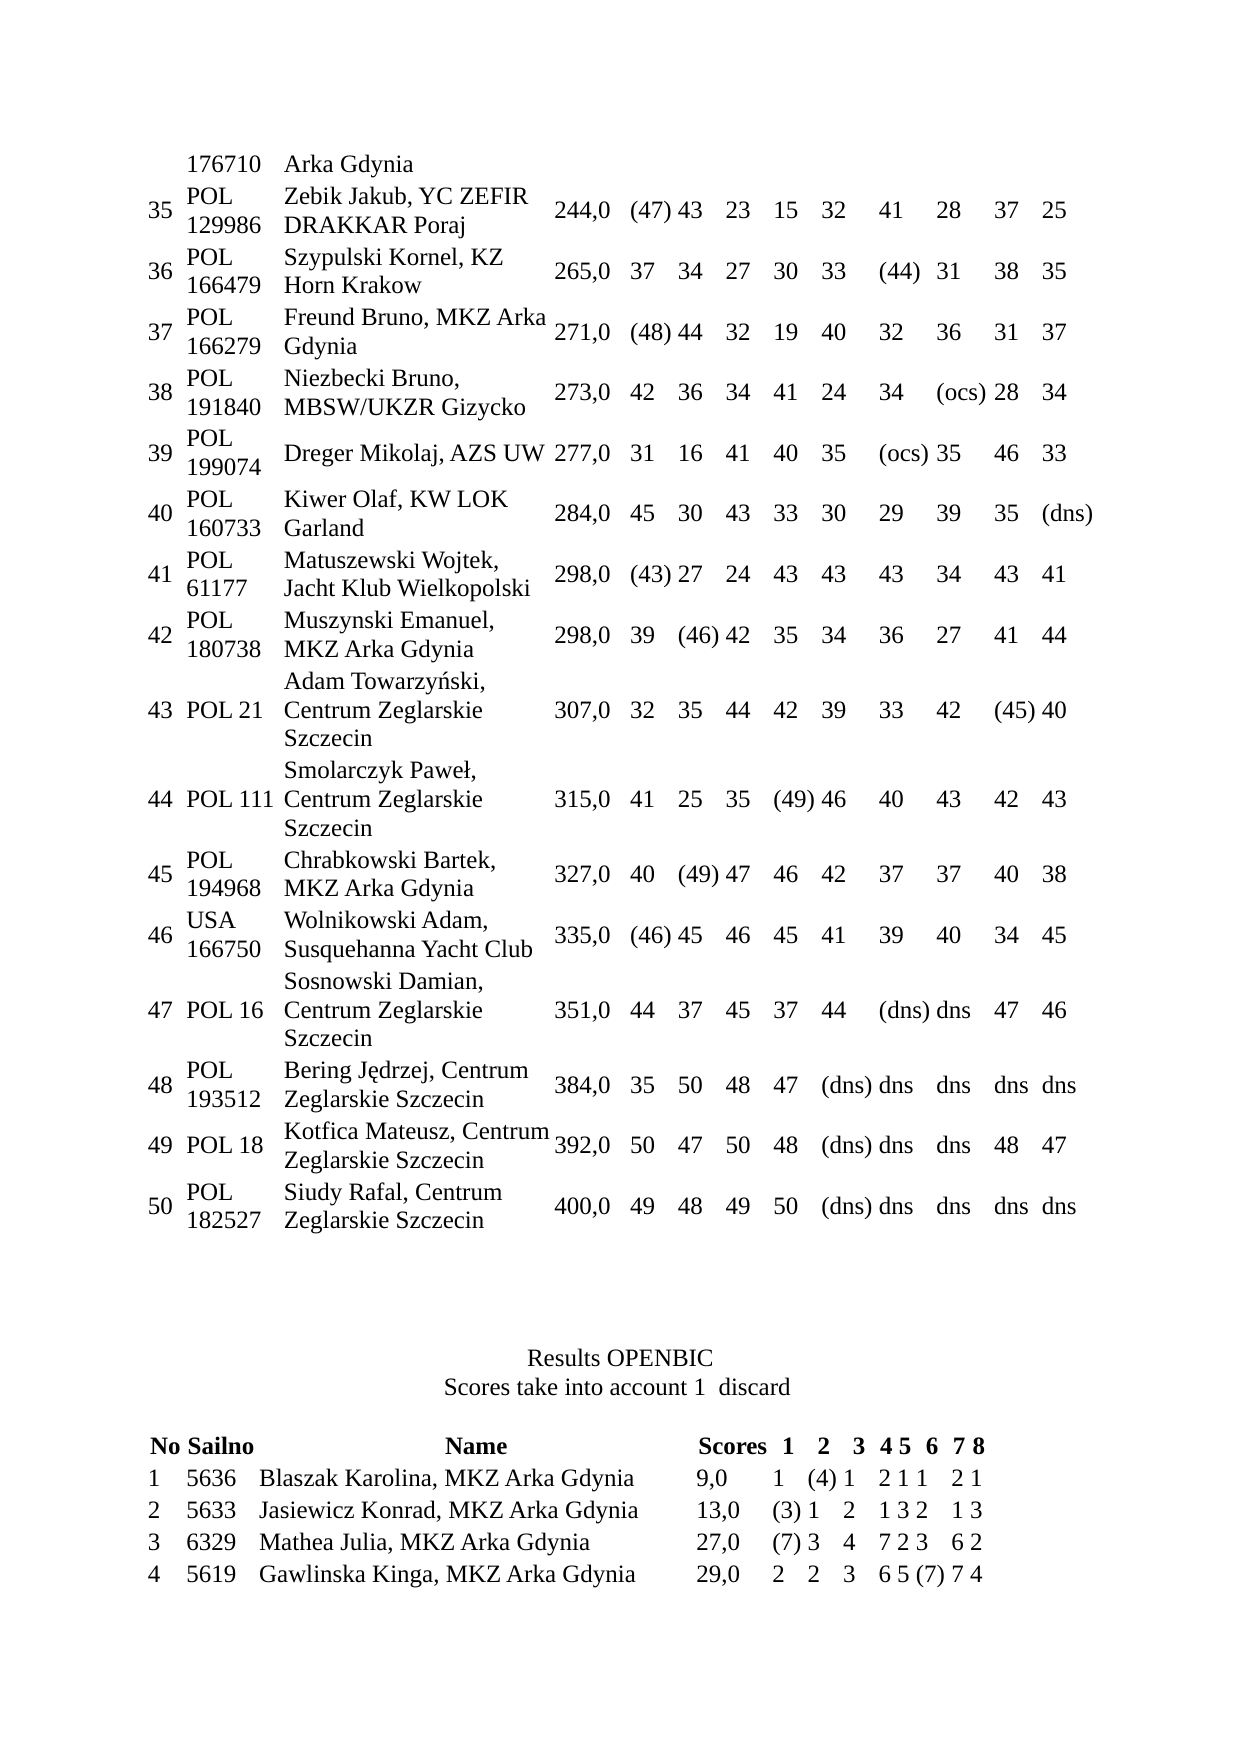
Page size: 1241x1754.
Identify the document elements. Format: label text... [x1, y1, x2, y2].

table_cell [819, 148, 877, 179]
table_cell Siudy Rafal, Centrum Zeglarskie Szczecin [282, 1175, 552, 1236]
table_cell Freund Bruno, MKZ Arka Gdynia [282, 301, 552, 361]
table_cell 32 [724, 301, 772, 361]
table_header 4 [877, 1430, 895, 1462]
table_cell 50 [724, 1115, 772, 1175]
table_cell USA 166750 [184, 904, 282, 964]
table_cell 43 [935, 754, 992, 843]
table_cell dns [1040, 1054, 1100, 1114]
table_cell 19 [772, 301, 819, 361]
table_cell 1 [895, 1462, 914, 1493]
table_cell dns [935, 1054, 992, 1114]
table_cell 44 [819, 965, 877, 1054]
table_cell POL 21 [184, 665, 282, 754]
table_cell [146, 148, 184, 179]
table_cell 46 [146, 904, 184, 964]
table_cell Muszynski Emanuel, MKZ Arka Gdynia [282, 604, 552, 664]
table_cell 45 [724, 965, 772, 1054]
table_cell 244,0 [553, 180, 628, 240]
table_cell 40 [819, 301, 877, 361]
table_cell Wolnikowski Adam, Susquehanna Yacht Club [282, 904, 552, 964]
table_cell (dns) [819, 1175, 877, 1236]
table_cell 41 [819, 904, 877, 964]
table_cell Jasiewicz Konrad, MKZ Arka Gdynia [257, 1494, 695, 1525]
table_header 1 [770, 1430, 806, 1462]
table_cell (47) [628, 180, 676, 240]
table_cell 298,0 [553, 543, 628, 604]
table_cell 41 [146, 543, 184, 604]
table_cell [553, 148, 628, 179]
table_cell 6 [950, 1525, 968, 1557]
table_cell 33 [819, 240, 877, 301]
table_cell 40 [772, 422, 819, 483]
table_cell 34 [935, 543, 992, 604]
table_cell 13,0 [695, 1494, 770, 1525]
table_cell 25 [1040, 180, 1100, 240]
table_cell 35 [628, 1054, 676, 1114]
table_cell 37 [1040, 301, 1100, 361]
table_cell 3 [914, 1525, 949, 1557]
text Results OPENBIC Scores take into account 1 discard [148, 1343, 1093, 1430]
table_cell 40 [628, 843, 676, 904]
table_cell 30 [772, 240, 819, 301]
table_cell 36 [877, 604, 935, 664]
table_cell 39 [877, 904, 935, 964]
table_cell POL 129986 [184, 180, 282, 240]
table_cell 42 [819, 843, 877, 904]
table_cell 49 [724, 1175, 772, 1236]
table_cell 1 [950, 1494, 968, 1525]
table_cell 4 [968, 1557, 989, 1589]
table_cell 47 [1040, 1115, 1100, 1175]
table_cell 27 [935, 604, 992, 664]
table_cell 48 [676, 1175, 724, 1236]
table_cell 37 [992, 180, 1040, 240]
table_cell 6329 [184, 1525, 257, 1557]
table_cell 39 [628, 604, 676, 664]
table_cell 40 [992, 843, 1040, 904]
table_cell 32 [877, 301, 935, 361]
table_cell 2 [895, 1525, 914, 1557]
table_cell 351,0 [553, 965, 628, 1054]
table_cell 37 [628, 240, 676, 301]
table_cell 273,0 [553, 361, 628, 422]
table_cell 2 [146, 1494, 184, 1525]
table_cell 30 [819, 483, 877, 543]
table_cell 34 [676, 240, 724, 301]
table_cell 298,0 [553, 604, 628, 664]
table_cell Niezbecki Bruno, MBSW/UKZR Gizycko [282, 361, 552, 422]
table_cell 176710 [184, 148, 282, 179]
table_cell Zebik Jakub, YC ZEFIR DRAKKAR Poraj [282, 180, 552, 240]
table_cell 35 [935, 422, 992, 483]
table_cell 35 [1040, 240, 1100, 301]
table_cell 45 [676, 904, 724, 964]
table_cell Szypulski Kornel, KZ Horn Krakow [282, 240, 552, 301]
table_cell 34 [877, 361, 935, 422]
table_cell (44) [877, 240, 935, 301]
table_cell POL 111 [184, 754, 282, 843]
table_cell 34 [992, 904, 1040, 964]
table_cell 35 [724, 754, 772, 843]
table_cell 1 [146, 1462, 184, 1493]
table_cell (dns) [819, 1054, 877, 1114]
table_cell 42 [935, 665, 992, 754]
table_cell 4 [146, 1557, 184, 1589]
table_cell 4 [841, 1525, 877, 1557]
table_cell 33 [1040, 422, 1100, 483]
table_cell 43 [772, 543, 819, 604]
table_cell 45 [772, 904, 819, 964]
table_cell 9,0 [695, 1462, 770, 1493]
table_cell 1 [877, 1494, 895, 1525]
table_cell (dns) [877, 965, 935, 1054]
table_cell POL 199074 [184, 422, 282, 483]
table_cell 39 [146, 422, 184, 483]
table_cell 42 [628, 361, 676, 422]
table_cell 25 [676, 754, 724, 843]
table_cell (dns) [1040, 483, 1100, 543]
table_cell 50 [628, 1115, 676, 1175]
table_cell 24 [819, 361, 877, 422]
table_cell 36 [146, 240, 184, 301]
table_cell 44 [1040, 604, 1100, 664]
table_cell 43 [877, 543, 935, 604]
table_cell Adam Towarzyński, Centrum Zeglarskie Szczecin [282, 665, 552, 754]
table_header 8 [968, 1430, 989, 1462]
table_cell 27,0 [695, 1525, 770, 1557]
table_cell 50 [772, 1175, 819, 1236]
table_cell 42 [772, 665, 819, 754]
table_cell 50 [146, 1175, 184, 1236]
table_cell 36 [676, 361, 724, 422]
table_cell 37 [935, 843, 992, 904]
table_cell (46) [628, 904, 676, 964]
table_cell 23 [724, 180, 772, 240]
table_cell POL 61177 [184, 543, 282, 604]
table_cell 35 [676, 665, 724, 754]
table_cell 44 [146, 754, 184, 843]
table_cell Kiwer Olaf, KW LOK Garland [282, 483, 552, 543]
table_cell 50 [676, 1054, 724, 1114]
table_cell 30 [676, 483, 724, 543]
table_cell 47 [772, 1054, 819, 1114]
table_cell 1 [968, 1462, 989, 1493]
table_cell 46 [819, 754, 877, 843]
table_cell dns [992, 1175, 1040, 1236]
table_cell 2 [877, 1462, 895, 1493]
table_cell 5 [895, 1557, 914, 1589]
table_cell 48 [146, 1054, 184, 1114]
table_cell 37 [676, 965, 724, 1054]
table_cell 335,0 [553, 904, 628, 964]
table_cell 2 [968, 1525, 989, 1557]
table_cell Dreger Mikolaj, AZS UW [282, 422, 552, 483]
table_cell 24 [724, 543, 772, 604]
table_cell 37 [772, 965, 819, 1054]
table_cell [877, 148, 935, 179]
table_cell POL 160733 [184, 483, 282, 543]
table_cell 42 [724, 604, 772, 664]
table_cell 48 [992, 1115, 1040, 1175]
table_cell dns [992, 1054, 1040, 1114]
table_cell 3 [146, 1525, 184, 1557]
table_cell 384,0 [553, 1054, 628, 1114]
table_cell 2 [950, 1462, 968, 1493]
table_header Scores [695, 1430, 770, 1462]
table_cell POL 18 [184, 1115, 282, 1175]
table_cell dns [877, 1115, 935, 1175]
table_header Name [257, 1430, 695, 1462]
table_cell [724, 148, 772, 179]
table_header Sailno [184, 1430, 257, 1462]
table_cell [1040, 148, 1100, 179]
table_cell 327,0 [553, 843, 628, 904]
table_cell Chrabkowski Bartek, MKZ Arka Gdynia [282, 843, 552, 904]
table_cell (48) [628, 301, 676, 361]
table_cell 38 [146, 361, 184, 422]
table_cell 45 [1040, 904, 1100, 964]
table_cell Sosnowski Damian, Centrum Zeglarskie Szczecin [282, 965, 552, 1054]
table_cell POL 166479 [184, 240, 282, 301]
table_cell 48 [772, 1115, 819, 1175]
table_cell 41 [992, 604, 1040, 664]
table_cell [676, 148, 724, 179]
table_cell [935, 148, 992, 179]
table_cell 43 [992, 543, 1040, 604]
table_cell 400,0 [553, 1175, 628, 1236]
table_cell (ocs) [877, 422, 935, 483]
table_cell 277,0 [553, 422, 628, 483]
table_cell 35 [146, 180, 184, 240]
table_cell (ocs) [935, 361, 992, 422]
table_cell 46 [992, 422, 1040, 483]
table_cell 41 [877, 180, 935, 240]
table_cell POL 180738 [184, 604, 282, 664]
table_cell (dns) [819, 1115, 877, 1175]
table_cell 42 [146, 604, 184, 664]
table_cell 37 [146, 301, 184, 361]
table_cell 3 [968, 1494, 989, 1525]
table_cell 1 [841, 1462, 877, 1493]
table_cell [628, 148, 676, 179]
table_cell 39 [819, 665, 877, 754]
table_cell 1 [914, 1462, 949, 1493]
table_cell 38 [1040, 843, 1100, 904]
table_cell 35 [819, 422, 877, 483]
table_cell 32 [628, 665, 676, 754]
table_cell [992, 148, 1040, 179]
table_cell (3) [770, 1494, 806, 1525]
table_cell 47 [146, 965, 184, 1054]
table_cell POL 193512 [184, 1054, 282, 1114]
table_cell 307,0 [553, 665, 628, 754]
table_cell Mathea Julia, MKZ Arka Gdynia [257, 1525, 695, 1557]
table_cell 45 [146, 843, 184, 904]
table_cell (7) [914, 1557, 949, 1589]
table_cell Gawlinska Kinga, MKZ Arka Gdynia [257, 1557, 695, 1589]
table_cell 31 [992, 301, 1040, 361]
table_cell 46 [772, 843, 819, 904]
table_cell 5619 [184, 1557, 257, 1589]
table_cell 41 [628, 754, 676, 843]
table_cell (45) [992, 665, 1040, 754]
table_cell dns [935, 965, 992, 1054]
table_cell 47 [676, 1115, 724, 1175]
table_cell 37 [877, 843, 935, 904]
table_cell 42 [992, 754, 1040, 843]
table_cell (49) [676, 843, 724, 904]
table_cell POL 191840 [184, 361, 282, 422]
table_cell dns [1040, 1175, 1100, 1236]
table_cell 47 [992, 965, 1040, 1054]
table_cell 5636 [184, 1462, 257, 1493]
table_cell 31 [935, 240, 992, 301]
table_cell 31 [628, 422, 676, 483]
table_cell 39 [935, 483, 992, 543]
table_cell (7) [770, 1525, 806, 1557]
table_cell 7 [950, 1557, 968, 1589]
table_cell 36 [935, 301, 992, 361]
table_header 5 [895, 1430, 914, 1462]
table_cell 28 [992, 361, 1040, 422]
table_cell 3 [806, 1525, 841, 1557]
table_cell 2 [841, 1494, 877, 1525]
table_cell 47 [724, 843, 772, 904]
table_cell 2 [914, 1494, 949, 1525]
table_cell 40 [146, 483, 184, 543]
table_cell 27 [676, 543, 724, 604]
table_cell (4) [806, 1462, 841, 1493]
table_cell 33 [877, 665, 935, 754]
table_cell 5633 [184, 1494, 257, 1525]
table_cell 49 [146, 1115, 184, 1175]
table_cell 38 [992, 240, 1040, 301]
table_cell 44 [724, 665, 772, 754]
table_header 3 [841, 1430, 877, 1462]
table_cell Kotfica Mateusz, Centrum Zeglarskie Szczecin [282, 1115, 552, 1175]
table_cell 40 [935, 904, 992, 964]
table_cell 35 [772, 604, 819, 664]
table_cell 41 [1040, 543, 1100, 604]
table_cell 6 [877, 1557, 895, 1589]
table_cell dns [935, 1115, 992, 1175]
table_cell 3 [841, 1557, 877, 1589]
table_cell 16 [676, 422, 724, 483]
table_header 2 [806, 1430, 841, 1462]
table_cell 40 [877, 754, 935, 843]
table_header 6 [914, 1430, 949, 1462]
table_header No [146, 1430, 184, 1462]
table_cell Matuszewski Wojtek, Jacht Klub Wielkopolski [282, 543, 552, 604]
table_cell 43 [1040, 754, 1100, 843]
table_cell (49) [772, 754, 819, 843]
table_cell 49 [628, 1175, 676, 1236]
table_cell 43 [676, 180, 724, 240]
table_cell 45 [628, 483, 676, 543]
table_cell Arka Gdynia [282, 148, 552, 179]
table_cell 2 [770, 1557, 806, 1589]
table_header 7 [950, 1430, 968, 1462]
table_cell 44 [628, 965, 676, 1054]
table_cell 271,0 [553, 301, 628, 361]
table_cell 1 [770, 1462, 806, 1493]
table_cell dns [877, 1054, 935, 1114]
table_cell 1 [806, 1494, 841, 1525]
table_cell dns [935, 1175, 992, 1236]
table_cell 46 [724, 904, 772, 964]
table_cell 15 [772, 180, 819, 240]
table_cell POL 16 [184, 965, 282, 1054]
table_cell 284,0 [553, 483, 628, 543]
table_cell [772, 148, 819, 179]
table_cell 44 [676, 301, 724, 361]
table_cell 43 [724, 483, 772, 543]
table_cell 392,0 [553, 1115, 628, 1175]
table_cell 46 [1040, 965, 1100, 1054]
table_cell 27 [724, 240, 772, 301]
table_cell 40 [1040, 665, 1100, 754]
table_cell 2 [806, 1557, 841, 1589]
table_cell Smolarczyk Paweł, Centrum Zeglarskie Szczecin [282, 754, 552, 843]
table_cell (46) [676, 604, 724, 664]
table_cell 33 [772, 483, 819, 543]
table_cell 29,0 [695, 1557, 770, 1589]
table_cell 34 [1040, 361, 1100, 422]
table_cell POL 166279 [184, 301, 282, 361]
table_cell 35 [992, 483, 1040, 543]
table_cell dns [877, 1175, 935, 1236]
table_cell 3 [895, 1494, 914, 1525]
table_cell 34 [819, 604, 877, 664]
table_cell (43) [628, 543, 676, 604]
table_cell 41 [724, 422, 772, 483]
table_cell 315,0 [553, 754, 628, 843]
table_cell 265,0 [553, 240, 628, 301]
table_cell 34 [724, 361, 772, 422]
table_cell Blaszak Karolina, MKZ Arka Gdynia [257, 1462, 695, 1493]
table_cell Bering Jędrzej, Centrum Zeglarskie Szczecin [282, 1054, 552, 1114]
table_cell 48 [724, 1054, 772, 1114]
table_cell 41 [772, 361, 819, 422]
table_cell 29 [877, 483, 935, 543]
table_cell POL 194968 [184, 843, 282, 904]
table_cell 43 [146, 665, 184, 754]
table_cell 32 [819, 180, 877, 240]
table_cell 7 [877, 1525, 895, 1557]
table_cell 43 [819, 543, 877, 604]
table_cell POL 182527 [184, 1175, 282, 1236]
table_cell 28 [935, 180, 992, 240]
